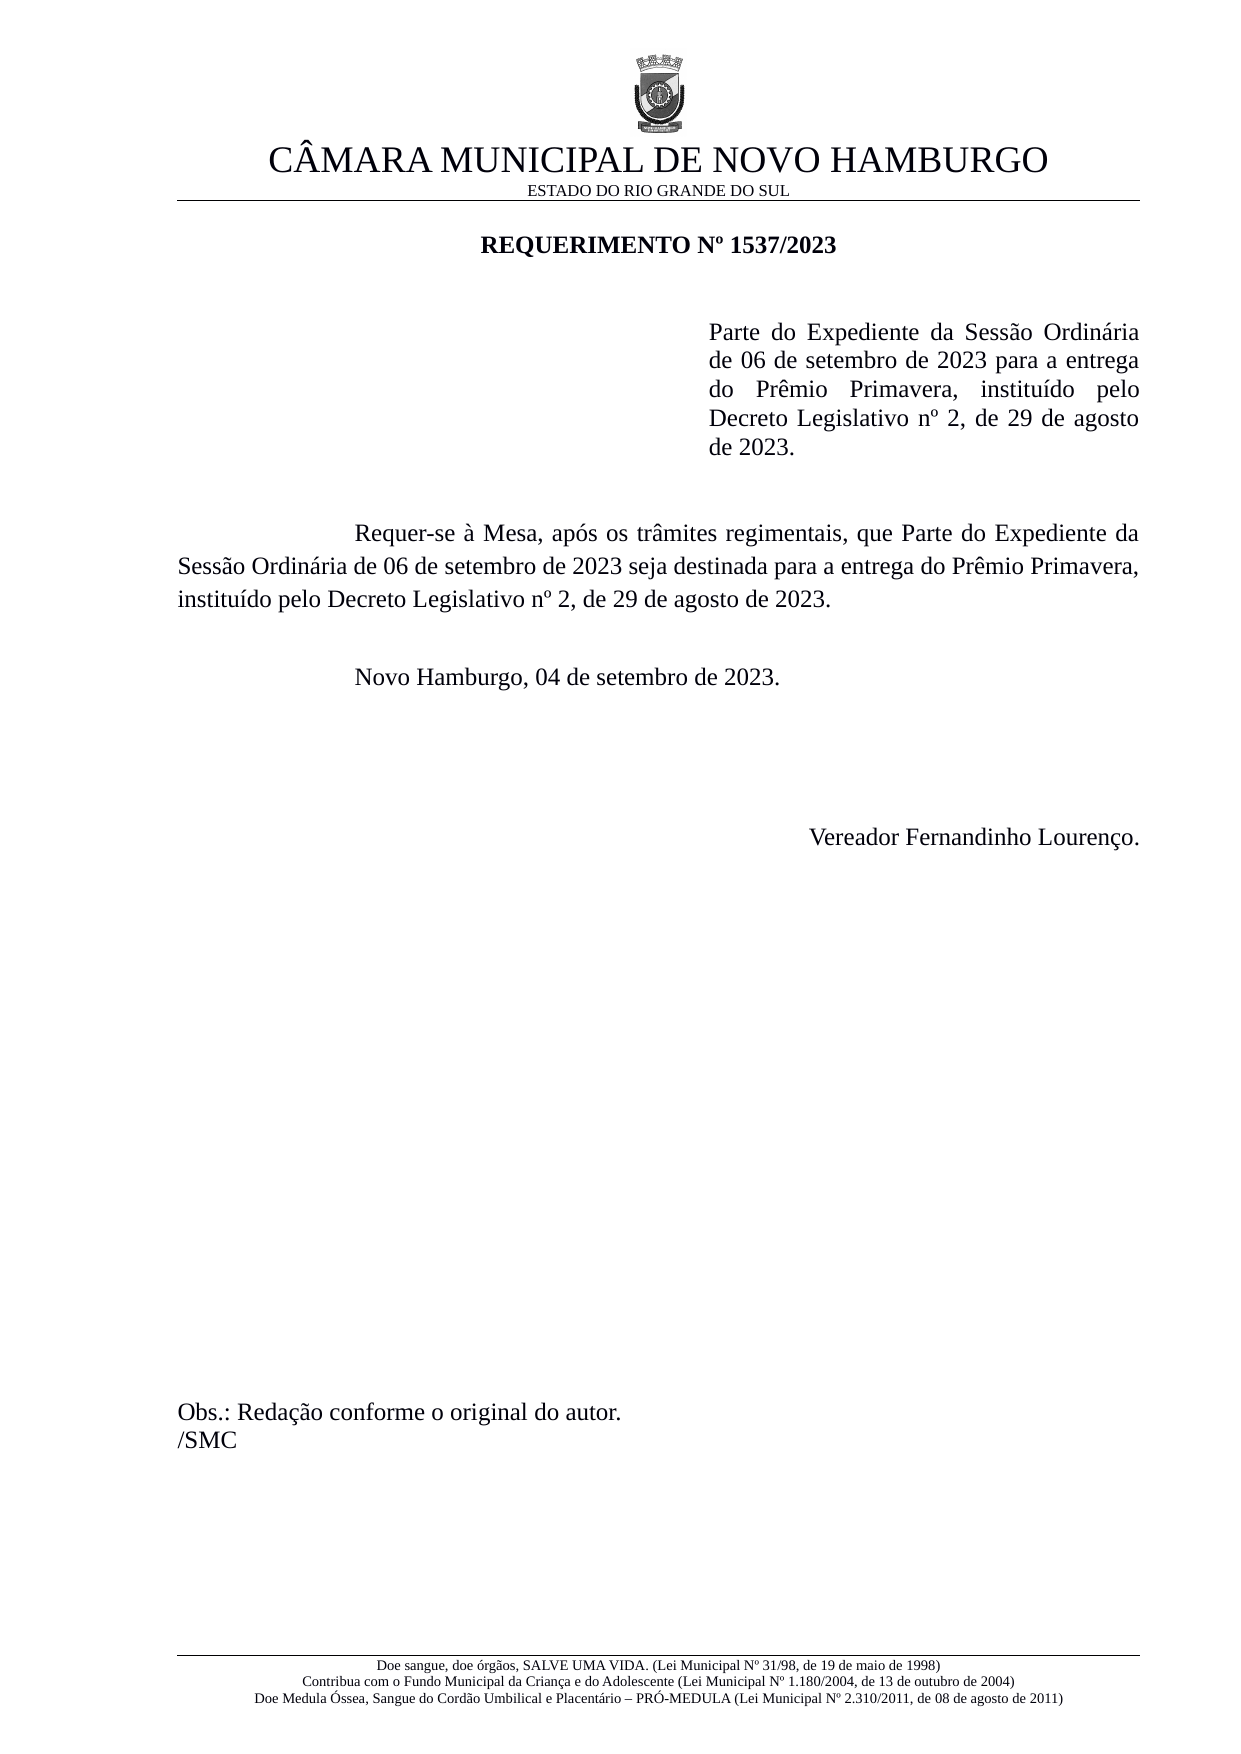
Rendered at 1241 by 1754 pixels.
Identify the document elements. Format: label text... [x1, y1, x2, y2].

text Vereador Fernandinho Lourenço. [177, 822, 1140, 851]
text /SMC [177, 1426, 1140, 1454]
text Obs.: Redação conforme o original do autor. [177, 1397, 1140, 1426]
text REQUERIMENTO Nº 1537/2023 [177, 231, 1140, 259]
text Novo Hamburgo, 04 de setembro de 2023. [177, 662, 1140, 691]
text Requer-se à Mesa, após os trâmites regimentais, que Parte do Expediente da Sessão Ordinária de 06 de setembro de 2023 seja destinada para a entrega do Prêmio Primavera, instituído pelo Decreto Legislativo nº 2, de 29 de agosto de 2023. [177, 518, 1140, 613]
text Parte do Expediente da Sessão Ordinária de 06 de setembro de 2023 para a entrega do Prêmio Primavera, instituído pelo Decreto Legislativo nº 2, de 29 de agosto de 2023. [709, 317, 1140, 461]
